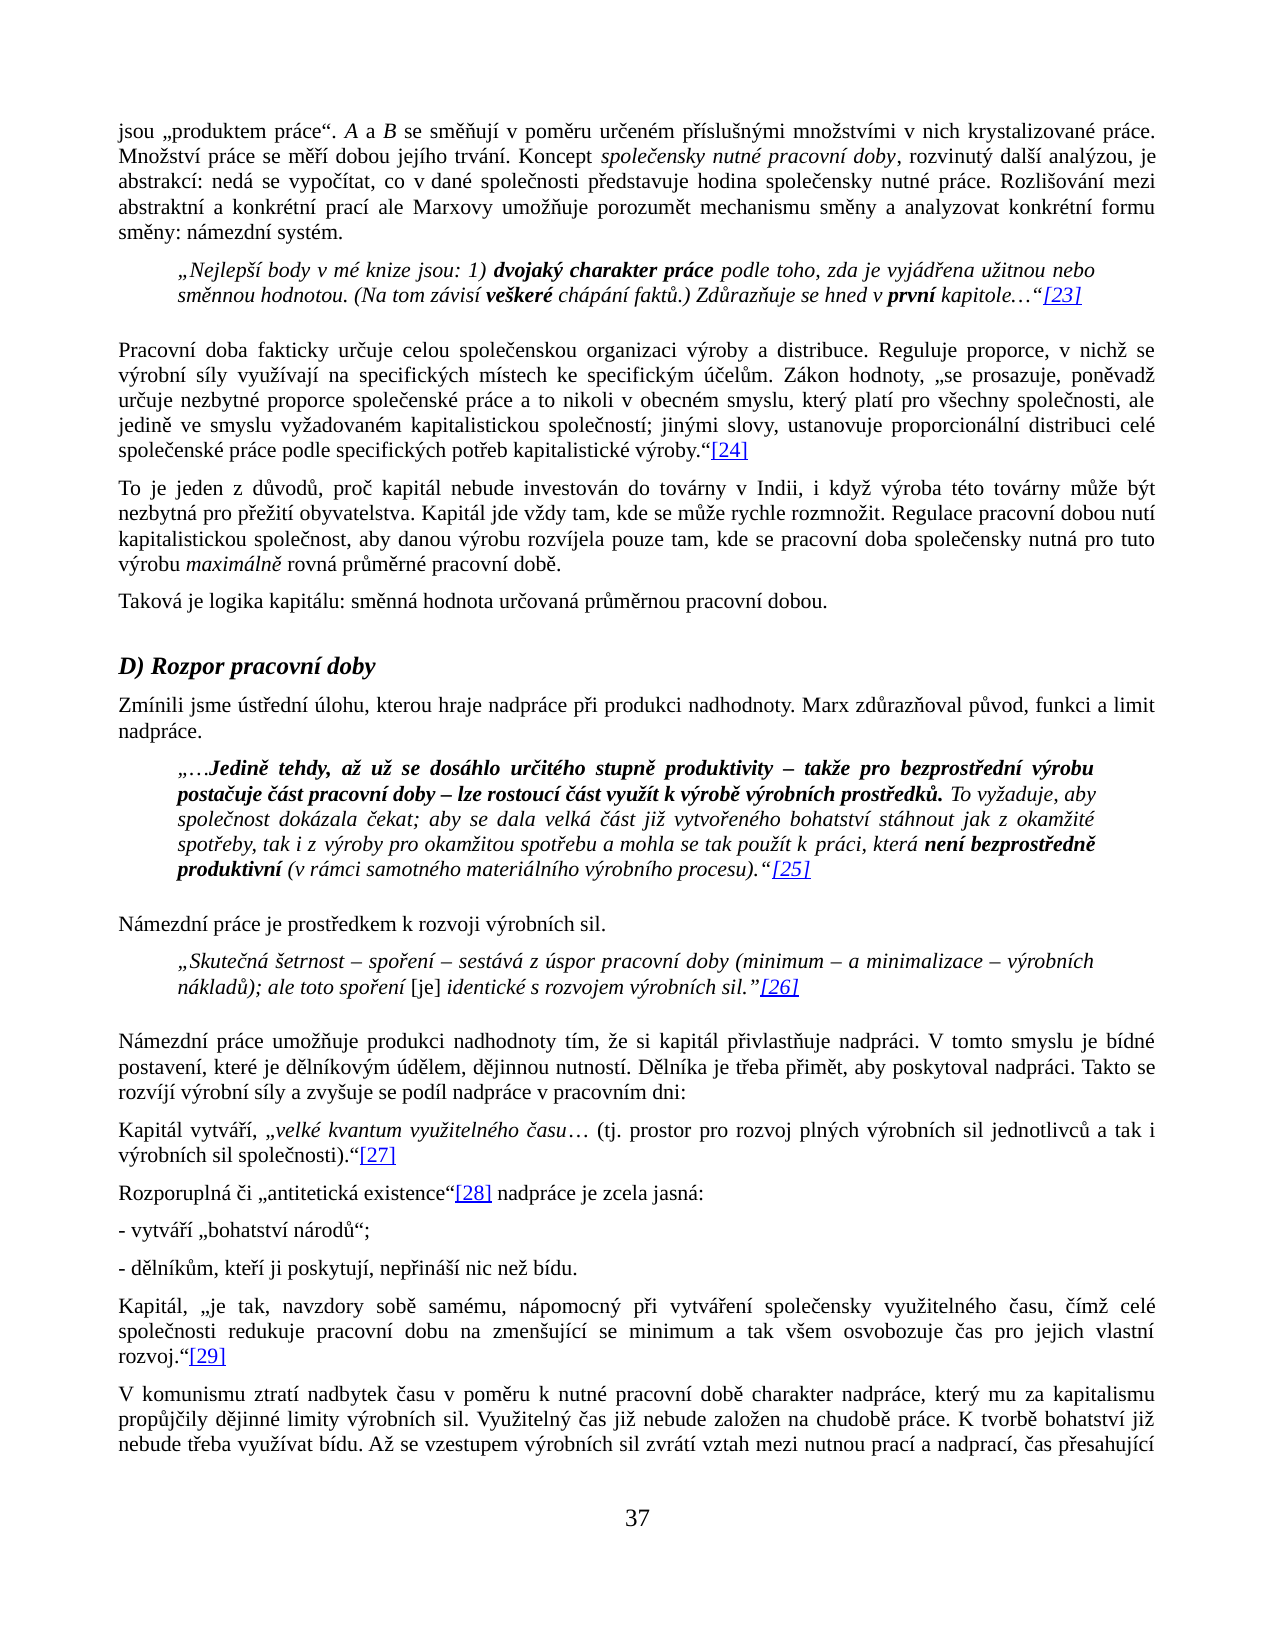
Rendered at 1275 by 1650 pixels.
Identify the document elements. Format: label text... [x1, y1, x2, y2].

text - dělníkům, kteří ji poskytují, nepřináší nic než bídu. [118, 1255, 1157, 1280]
text Zmínili jsme ústřední úlohu, kterou hraje nadpráce při produkci nadhodnoty. Marx zdůrazňoval původ, funkci a limit nadpráce. [118, 692, 1157, 743]
text „…Jedině tehdy, až už se dosáhlo určitého stupně produktivity – takže pro bezprostřední výrobu postačuje část pracovní doby – lze rostoucí část využít k výrobě výrobních prostředků. To vyžaduje, aby společnost dokázala čekat; aby se dala velká část již vytvořeného bohatství stáhnout jak z okamžité spotřeby, tak i z výroby pro okamžitou spotřebu a mohla se tak použít k práci, která není bezprostředně produktivní (v rámci samotného materiálního výrobního procesu).“[25] [177, 755, 1098, 881]
text Taková je logika kapitálu: směnná hodnota určovaná průměrnou pracovní dobou. [118, 588, 1157, 614]
text To je jeden z důvodů, proč kapitál nebude investován do továrny v Indii, i když výroba této továrny může být nezbytná pro přežití obyvatelstva. Kapitál jde vždy tam, kde se může rychle rozmnožit. Regulace pracovní dobou nutí kapitalistickou společnost, aby danou výrobu rozvíjela pouze tam, kde se pracovní doba společensky nutná pro tuto výrobu maximálně rovná průměrné pracovní době. [118, 475, 1157, 576]
text Rozporuplná či „antitetická existence“[28] nadpráce je zcela jasná: [118, 1179, 1157, 1205]
subtitle D) Rozpor pracovní doby [118, 651, 1157, 680]
text Kapitál vytváří, „velké kvantum využitelného času… (tj. prostor pro rozvoj plných výrobních sil jednotlivců a tak i výrobních sil společnosti).“[27] [118, 1117, 1157, 1167]
text „Nejlepší body v mé knize jsou: 1) dvojaký charakter práce podle toho, zda je vyjádřena užitnou nebo směnnou hodnotou. (Na tom závisí veškeré chápání faktů.) Zdůrazňuje se hned v první kapitole…“[23] [177, 257, 1098, 307]
text V komunismu ztratí nadbytek času v poměru k nutné pracovní době charakter nadpráce, který mu za kapitalismu propůjčily dějinné limity výrobních sil. Využitelný čas již nebude založen na chudobě práce. K tvorbě bohatství již nebude třeba využívat bídu. Až se vzestupem výrobních sil zvrátí vztah mezi nutnou prací a nadprací, čas přesahující [118, 1381, 1157, 1456]
text jsou „produktem práce“. A a B se směňují v poměru určeném příslušnými množstvími v nich krystalizované práce. Množství práce se měří dobou jejího trvání. Koncept společensky nutné pracovní doby, rozvinutý další analýzou, je abstrakcí: nedá se vypočítat, co v dané společnosti představuje hodina společensky nutné práce. Rozlišování mezi abstraktní a konkrétní prací ale Marxovy umožňuje porozumět mechanismu směny a analyzovat konkrétní formu směny: námezdní systém. [118, 118, 1157, 244]
text Námezdní práce je prostředkem k rozvoji výrobních sil. [118, 911, 1157, 936]
text Pracovní doba fakticky určuje celou společenskou organizaci výroby a distribuce. Reguluje proporce, v nichž se výrobní síly využívají na specifických místech ke specifickým účelům. Zákon hodnoty, „se prosazuje, poněvadž určuje nezbytné proporce společenské práce a to nikoli v obecném smyslu, který platí pro všechny společnosti, ale jedině ve smyslu vyžadovaném kapitalistickou společností; jinými slovy, ustanovuje proporcionální distribuci celé společenské práce podle specifických potřeb kapitalistické výroby.“[24] [118, 337, 1157, 463]
text Námezdní práce umožňuje produkci nadhodnoty tím, že si kapitál přivlastňuje nadpráci. V tomto smyslu je bídné postavení, které je dělníkovým údělem, dějinnou nutností. Dělníka je třeba přimět, aby poskytoval nadpráci. Takto se rozvíjí výrobní síly a zvyšuje se podíl nadpráce v pracovním dni: [118, 1028, 1157, 1104]
text Kapitál, „je tak, navzdory sobě samému, nápomocný při vytváření společensky využitelného času, čímž celé společnosti redukuje pracovní dobu na zmenšující se minimum a tak všem osvobozuje čas pro jejich vlastní rozvoj.“[29] [118, 1293, 1157, 1368]
text - vytváří „bohatství národů“; [118, 1217, 1157, 1242]
text „Skutečná šetrnost – spoření – sestává z úspor pracovní doby (minimum – a minimalizace – výrobních nákladů); ale toto spoření [je] identické s rozvojem výrobních sil.”[26] [177, 948, 1098, 999]
